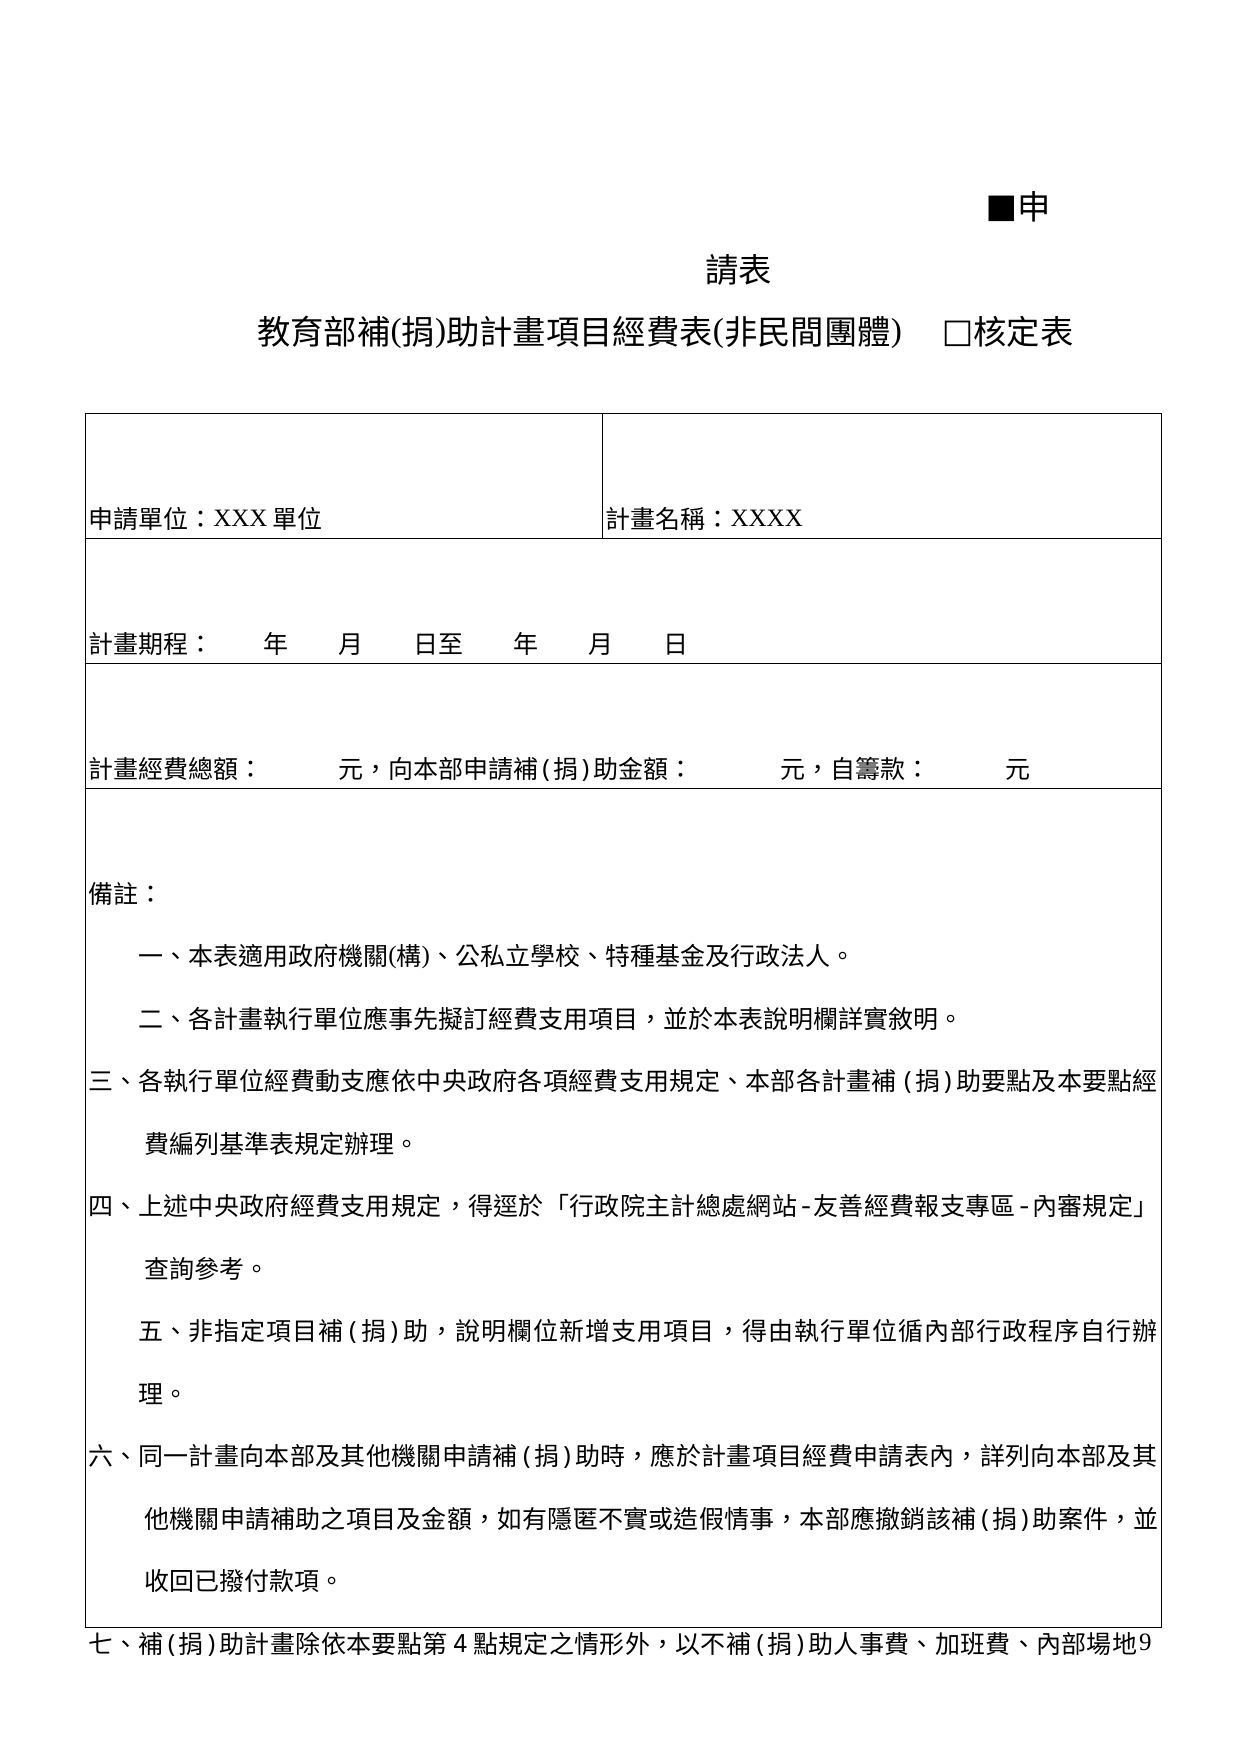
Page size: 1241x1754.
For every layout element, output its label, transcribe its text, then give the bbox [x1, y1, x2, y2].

table_cell 計畫名稱：XXXX [603, 414, 1161, 538]
table_header [703, 101, 1077, 163]
table_cell [253, 351, 378, 413]
table_cell [378, 163, 500, 288]
table_cell 計畫期程： 年 月 日至 年 月 日 [86, 539, 1161, 663]
table_cell [703, 351, 1077, 413]
table_cell [500, 163, 702, 288]
table_cell 教育部補(捐)助計畫項目經費表(非民間團體) □核定表 [253, 288, 1077, 351]
table_cell 申請單位：XXX單位 [86, 414, 602, 538]
table_header [1077, 101, 1162, 163]
table_cell [85, 163, 253, 288]
table_header [500, 101, 702, 163]
table_cell [85, 351, 253, 413]
table_cell [378, 351, 500, 413]
table_header [85, 101, 253, 163]
table_header [253, 101, 378, 163]
table_cell [500, 351, 702, 413]
table_cell [1077, 351, 1162, 413]
table_header [378, 101, 500, 163]
table_cell ■申請表 [703, 163, 1077, 288]
table_cell 計畫經費總額： 元，向本部申請補(捐)助金額： 元，自籌款： 元 [86, 664, 1161, 788]
table_cell 備註： 本表適用政府機關(構)、公私立學校、特種基金及行政法人。 各計畫執行單位應事先擬訂經費支用項目，並於本表說明欄詳實敘明。 各執行單位經費動支應依中央政府各項經費支用規定、本部各計畫補(捐)助要點及本要點經費編列基準表規定辦理。 上述中央政府經費支用規定，得逕於「行政院主計總處網站-友善經費報支專區-內審規定」查詢參考。 非指定項目補(捐)助，說明欄位新增支用項目，得由執行單位循內部行政程序自行辦理。 同一計畫向本部及其他機關申請補(捐)助時，應於計畫項目經費申請表內，詳列向本部及其他機關申請補助之項目及金額，如有隱匿不實或造假情事，本部應撤銷該補(捐)助案件，並收回已撥付款項。 補(捐)助計畫除依本要點第4點規定之情形外，以不補(捐)助人事費、加班費、內部場地使用費及行政管理費為原則。 申請補(捐)助經費，其計畫執行涉及須依「政府機關政策文宣規劃執行注意事項」、預算法第62條之1及其執行原則等相關規定辦理者，應明確標示其為「廣告」，且揭示贊助機關（教育部）名稱，並不得以置入性行銷方式進行。 [86, 789, 1161, 1627]
table_cell [253, 163, 378, 288]
table_cell [1077, 163, 1162, 288]
table_cell [85, 288, 253, 351]
table_cell [1077, 288, 1162, 351]
